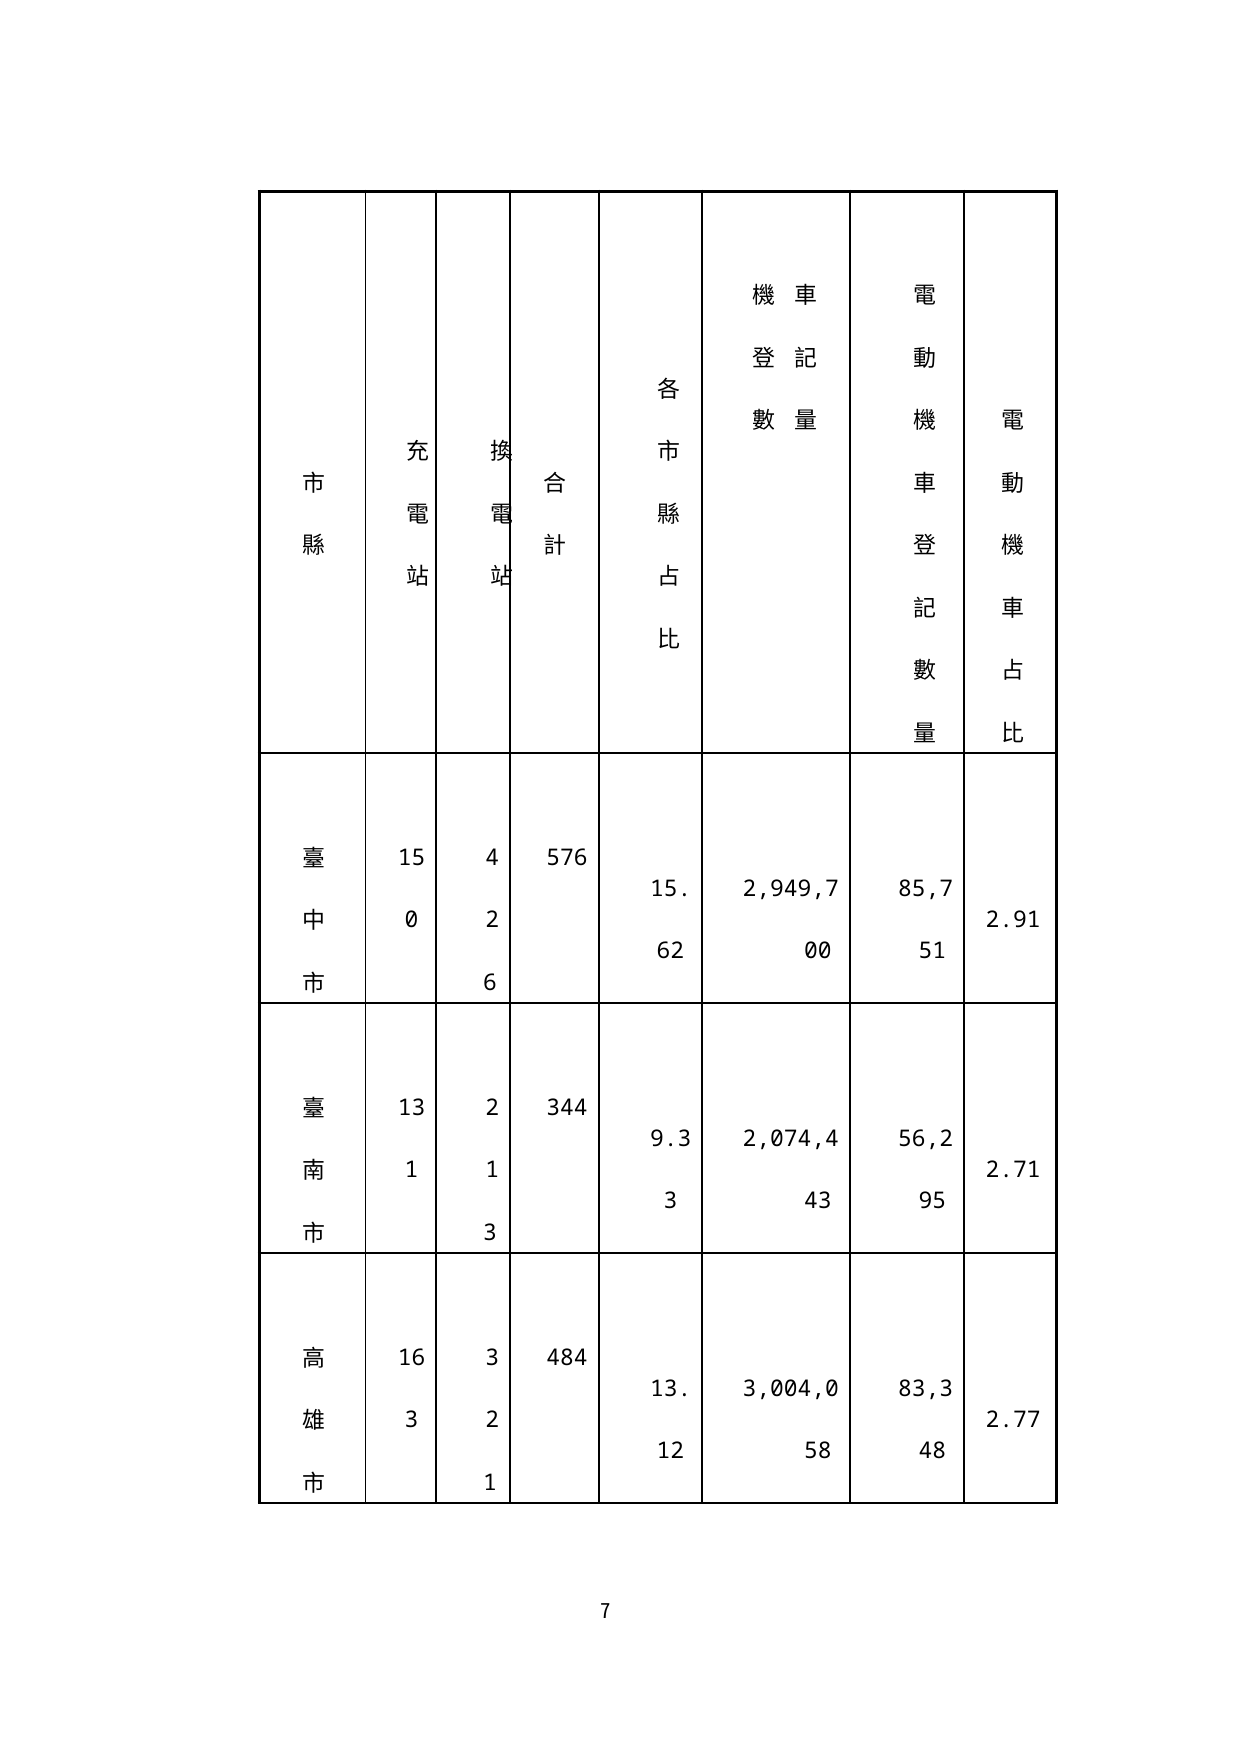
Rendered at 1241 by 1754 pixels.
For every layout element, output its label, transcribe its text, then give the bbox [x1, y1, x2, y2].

table_cell 2,074,443 [703, 1004, 849, 1252]
table_header 電動機車占比 [965, 193, 1055, 752]
table_cell 2,949,700 [703, 754, 849, 1002]
table_cell 321 [437, 1254, 509, 1502]
table_header 市縣 [261, 193, 365, 752]
table_cell 2.77 [965, 1254, 1055, 1502]
table_cell 2.91 [965, 754, 1055, 1002]
table_cell 臺南市 [261, 1004, 365, 1252]
table_cell 426 [437, 754, 509, 1002]
table_cell 2.71 [965, 1004, 1055, 1252]
table_cell 3,004,058 [703, 1254, 849, 1502]
table_cell 臺中市 [261, 754, 365, 1002]
table_cell 576 [511, 754, 598, 1002]
table_header 充電站 [366, 193, 435, 752]
table_cell 344 [511, 1004, 598, 1252]
table_cell 高雄市 [261, 1254, 365, 1502]
table_cell 484 [511, 1254, 598, 1502]
table_cell 13.12 [600, 1254, 701, 1502]
table_cell 131 [366, 1004, 435, 1252]
table_cell 163 [366, 1254, 435, 1502]
table_header 各市縣占比 [600, 193, 701, 752]
table_cell 9.33 [600, 1004, 701, 1252]
table_cell 150 [366, 754, 435, 1002]
table_header 電動機車登記數量 [851, 193, 963, 752]
table_cell 85,751 [851, 754, 963, 1002]
table_cell 213 [437, 1004, 509, 1252]
table_header 合計 [511, 193, 598, 752]
table_header 機車登記 數量 [703, 193, 849, 752]
table_cell 83,348 [851, 1254, 963, 1502]
table_cell 56,295 [851, 1004, 963, 1252]
table_cell 15.62 [600, 754, 701, 1002]
table_header 換電站 [437, 193, 509, 752]
